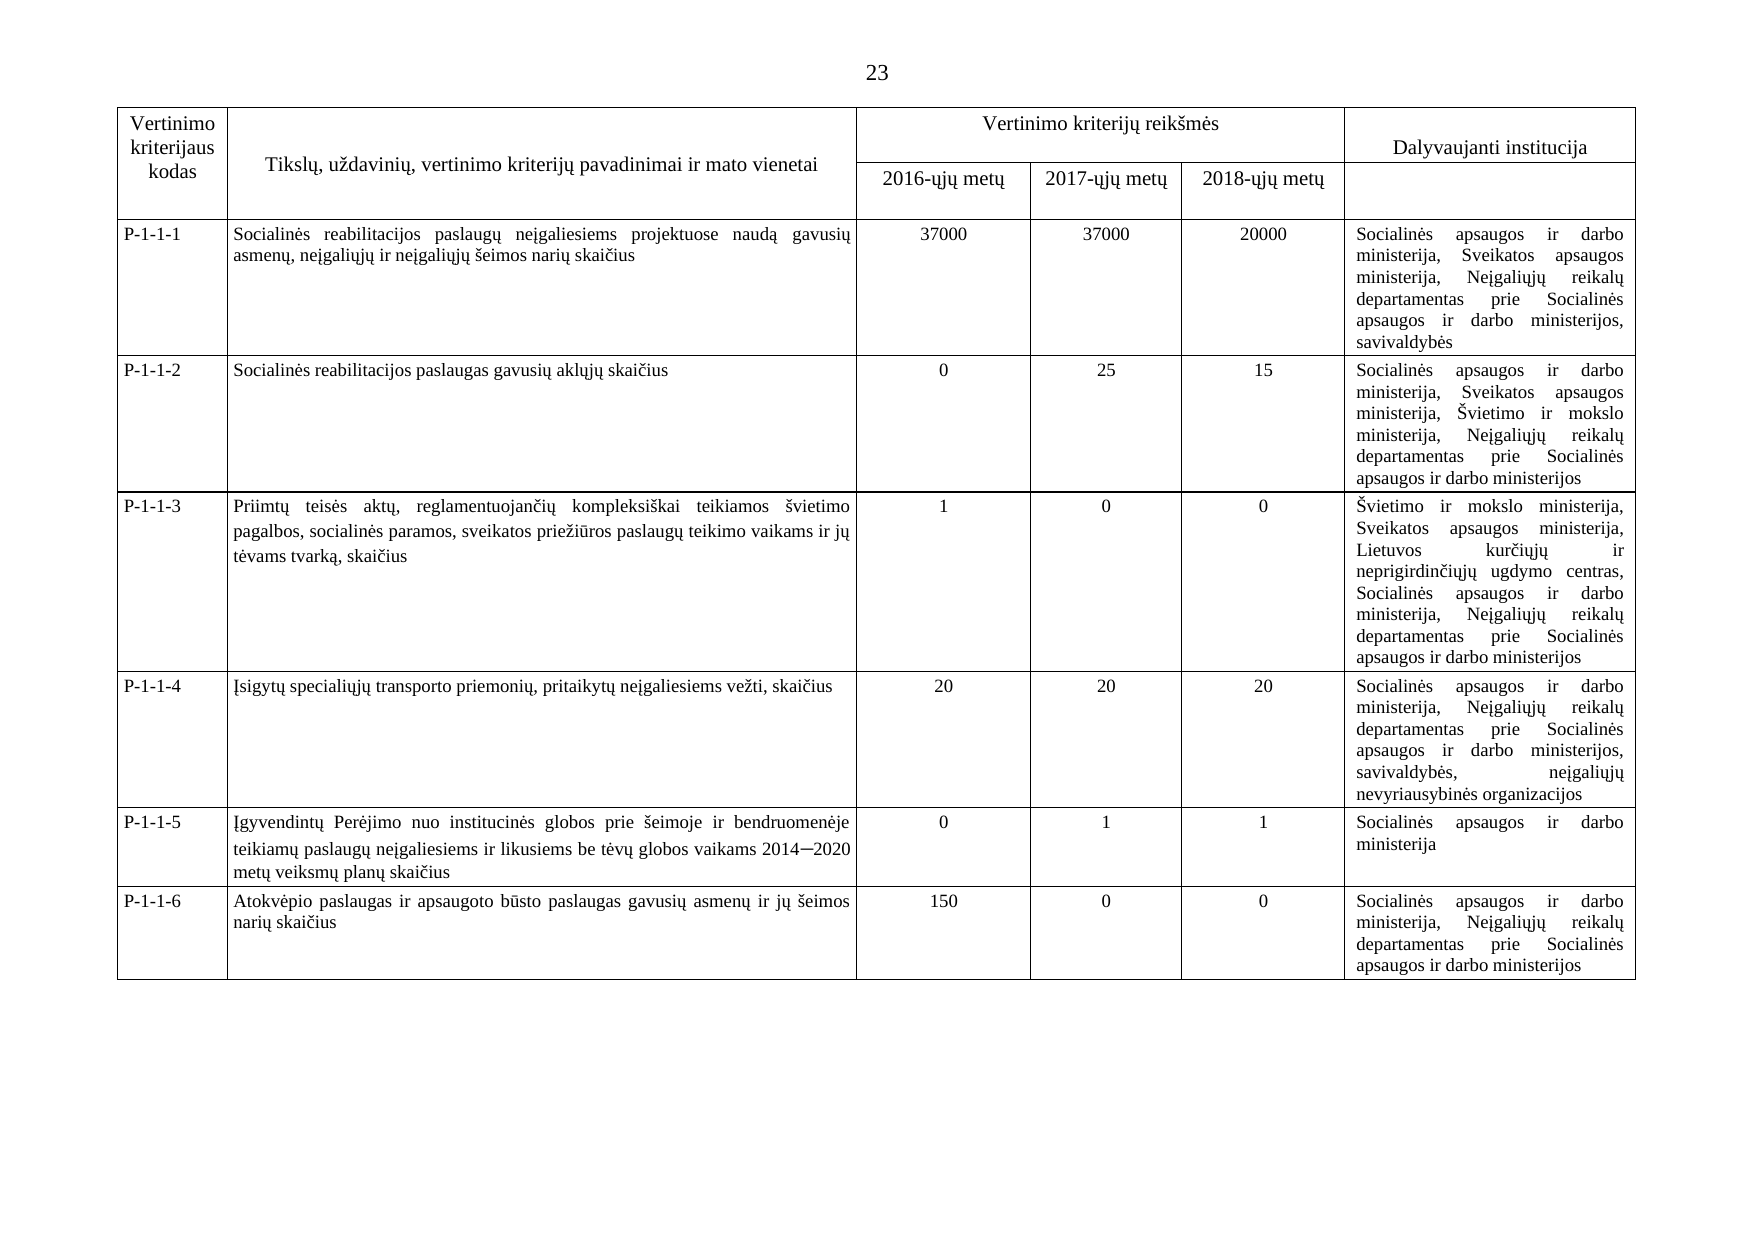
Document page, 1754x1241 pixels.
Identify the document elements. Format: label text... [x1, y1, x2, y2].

table_cell 20000 [1182, 220, 1344, 355]
table_cell 37000 [857, 220, 1030, 355]
table_cell P-1-1-3 [118, 493, 227, 671]
table_cell 1 [1031, 808, 1181, 886]
table_cell Socialinės apsaugos ir darbo ministerija, Sveikatos apsaugos ministerija, Neįgaliųjų reikalų departamentas prie Socialinės apsaugos ir darbo ministerijos, savivaldybės [1345, 220, 1635, 355]
table_cell Socialinės apsaugos ir darbo ministerija, Neįgaliųjų reikalų departamentas prie Socialinės apsaugos ir darbo ministerijos [1345, 887, 1635, 979]
table_cell Įsigytų specialiųjų transporto priemonių, pritaikytų neįgaliesiems vežti, skaičius [228, 672, 856, 807]
table_header Vertinimo kriterijų reikšmės [857, 108, 1344, 162]
table_cell 1 [1182, 808, 1344, 886]
table_cell 0 [857, 808, 1030, 886]
table_cell P-1-1-4 [118, 672, 227, 807]
table_cell 0 [1182, 493, 1344, 671]
table_cell Socialinės reabilitacijos paslaugų neįgaliesiems projektuose naudą gavusių asmenų, neįgaliųjų ir neįgaliųjų šeimos narių skaičius [228, 220, 856, 355]
table_cell 37000 [1031, 220, 1181, 355]
table_cell Įgyvendintų Perėjimo nuo institucinės globos prie šeimoje ir bendruomenėje teikiamų paslaugų neįgaliesiems ir likusiems be tėvų globos vaikams 2014–2020 metų veiksmų planų skaičius [228, 808, 856, 886]
table_cell Socialinės reabilitacijos paslaugas gavusių aklųjų skaičius [228, 356, 856, 491]
table_cell 0 [1182, 887, 1344, 979]
table_cell P-1-1-2 [118, 356, 227, 491]
table_cell 20 [1031, 672, 1181, 807]
table_cell 2018-ųjų metų [1182, 163, 1344, 219]
table_cell 0 [1031, 493, 1181, 671]
table_cell 0 [857, 356, 1030, 491]
table_cell 20 [857, 672, 1030, 807]
table_cell 2016-ųjų metų [857, 163, 1030, 219]
table_header Dalyvaujanti institucija [1345, 108, 1635, 162]
table_cell P-1-1-5 [118, 808, 227, 886]
table_cell Švietimo ir mokslo ministerija, Sveikatos apsaugos ministerija, Lietuvos kurčiųjų ir neprigirdinčiųjų ugdymo centras, Socialinės apsaugos ir darbo ministerija, Neįgaliųjų reikalų departamentas prie Socialinės apsaugos ir darbo ministerijos [1345, 493, 1635, 671]
table_cell Socialinės apsaugos ir darbo ministerija [1345, 808, 1635, 886]
table_cell 2017-ųjų metų [1031, 163, 1181, 219]
table_header Tikslų, uždavinių, vertinimo kriterijų pavadinimai ir mato vienetai [228, 108, 856, 219]
table_cell P-1-1-6 [118, 887, 227, 979]
table_cell Priimtų teisės aktų, reglamentuojančių kompleksiškai teikiamos švietimo pagalbos, socialinės paramos, sveikatos priežiūros paslaugų teikimo vaikams ir jų tėvams tvarką, skaičius [228, 493, 856, 671]
table_cell 25 [1031, 356, 1181, 491]
table_cell P-1-1-1 [118, 220, 227, 355]
table_cell Socialinės apsaugos ir darbo ministerija, Neįgaliųjų reikalų departamentas prie Socialinės apsaugos ir darbo ministerijos, savivaldybės, neįgaliųjų nevyriausybinės organizacijos [1345, 672, 1635, 807]
table_cell 150 [857, 887, 1030, 979]
table_cell [1345, 163, 1635, 219]
table_cell 15 [1182, 356, 1344, 491]
table_cell Socialinės apsaugos ir darbo ministerija, Sveikatos apsaugos ministerija, Švietimo ir mokslo ministerija, Neįgaliųjų reikalų departamentas prie Socialinės apsaugos ir darbo ministerijos [1345, 356, 1635, 491]
table_cell 20 [1182, 672, 1344, 807]
table_header Vertinimo kriterijaus kodas [118, 108, 227, 219]
table_cell 1 [857, 493, 1030, 671]
table_cell 0 [1031, 887, 1181, 979]
table_cell Atokvėpio paslaugas ir apsaugoto būsto paslaugas gavusių asmenų ir jų šeimos narių skaičius [228, 887, 856, 979]
